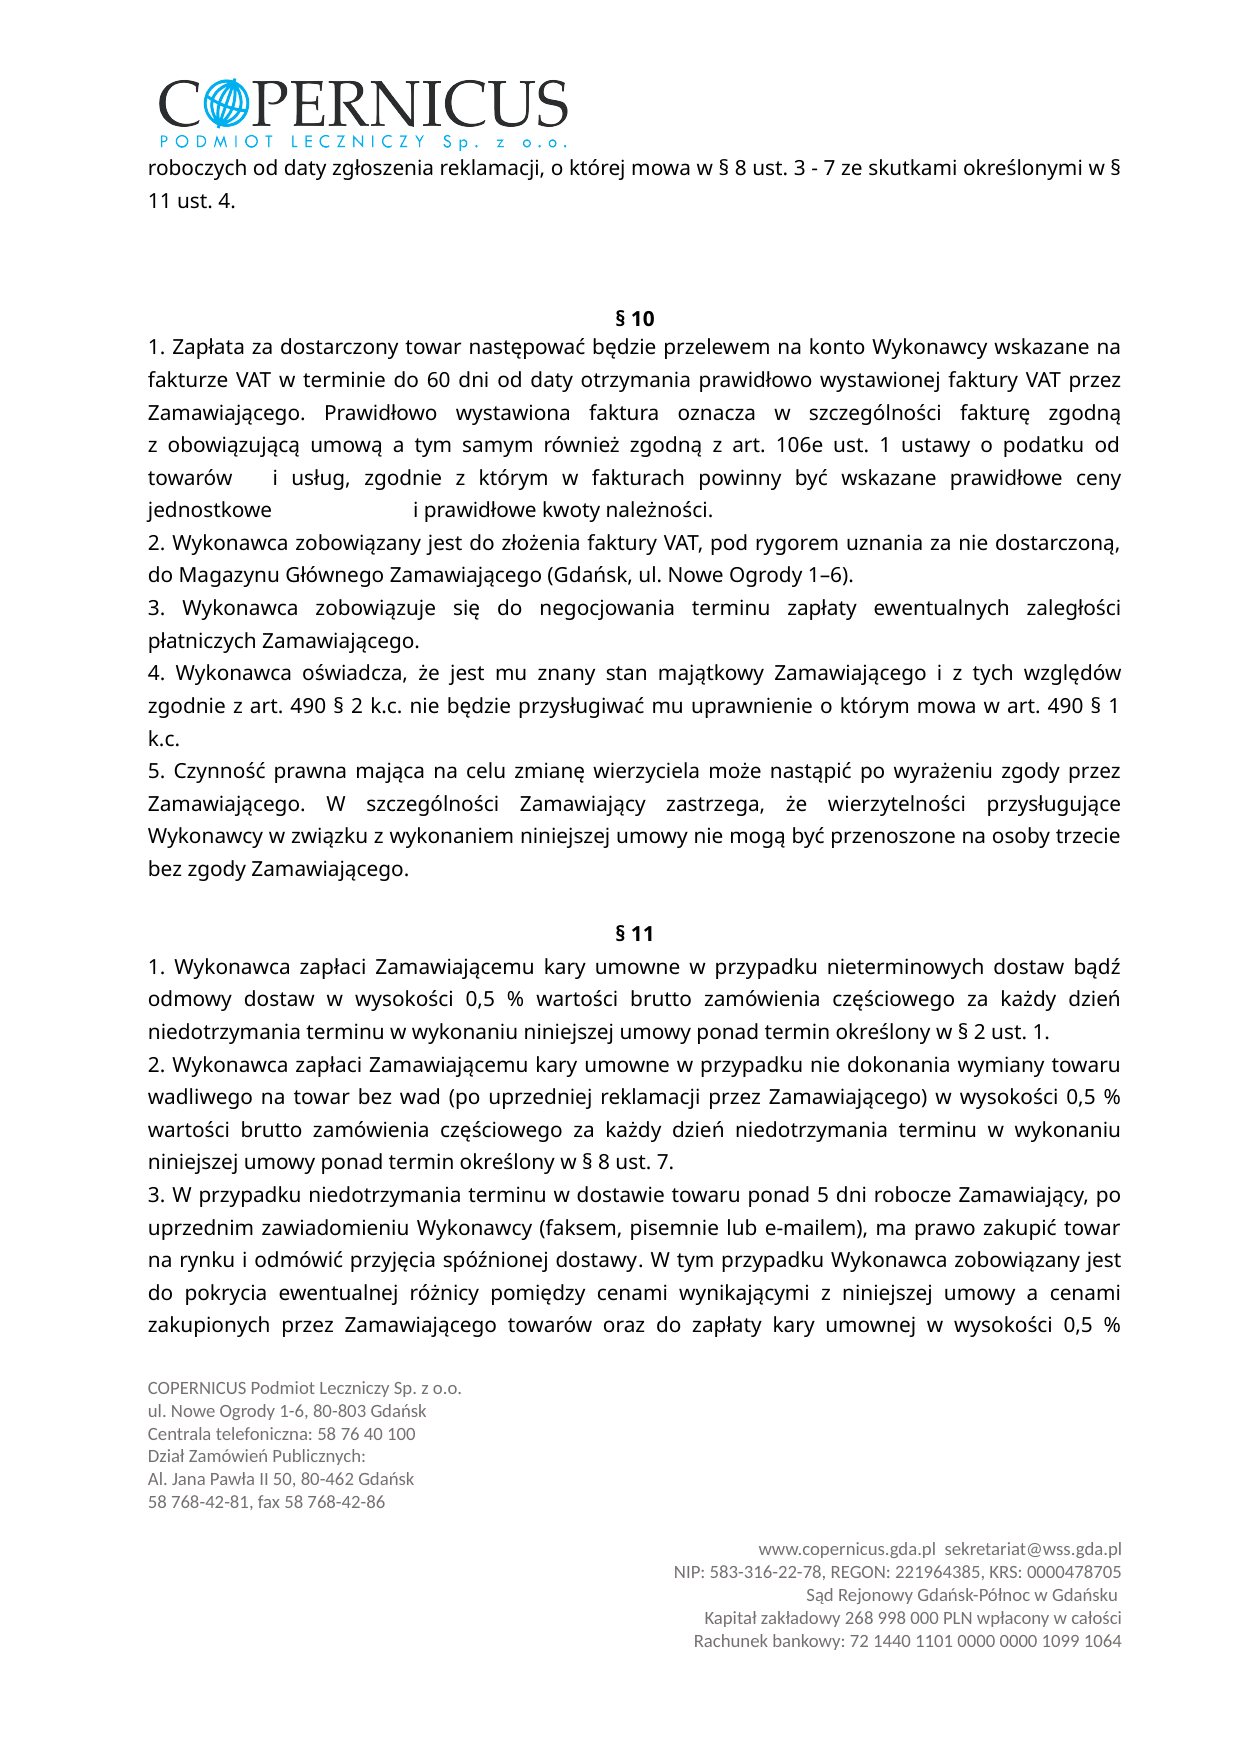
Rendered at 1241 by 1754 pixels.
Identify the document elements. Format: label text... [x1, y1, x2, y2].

picture [147, 73, 578, 154]
text § 10 [148, 304, 1122, 332]
text 1. Wykonawca zapłaci Zamawiającemu kary umowne w przypadku nieterminowych dostaw bądź odmowy dostaw w wysokości 0,5 % wartości brutto zamówienia częściowego za każdy dzień niedotrzymania terminu w wykonaniu niniejszej umowy ponad termin określony w § 2 ust. 1. [148, 952, 1122, 1046]
text 2. Wykonawca zobowiązany jest do złożenia faktury VAT, pod rygorem uznania za nie dostarczoną, do Magazynu Głównego Zamawiającego (Gdańsk, ul. Nowe Ogrody 1–6). [148, 528, 1122, 589]
text 1. Zapłata za dostarczony towar następować będzie przelewem na konto Wykonawcy wskazane na fakturze VAT w terminie do 60 dni od daty otrzymania prawidłowo wystawionej faktury VAT przez Zamawiającego. Prawidłowo wystawiona faktura oznacza w szczególności fakturę zgodną z obowiązującą umową a tym samym również zgodną z art. 106e ust. 1 ustawy o podatku od towarów i usług, zgodnie z którym w fakturach powinny być wskazane prawidłowe ceny jednostkowe i prawidłowe kwoty należności. [148, 332, 1122, 524]
text 3. W przypadku niedotrzymania terminu w dostawie towaru ponad 5 dni robocze Zamawiający, po uprzednim zawiadomieniu Wykonawcy (faksem, pisemnie lub e-mailem), ma prawo zakupić towar na rynku i odmówić przyjęcia spóźnionej dostawy. W tym przypadku Wykonawca zobowiązany jest do pokrycia ewentualnej różnicy pomiędzy cenami wynikającymi z niniejszej umowy a cenami zakupionych przez Zamawiającego towarów oraz do zapłaty kary umownej w wysokości 0,5 % [148, 1180, 1122, 1339]
text 3. Wykonawca zobowiązuje się do negocjowania terminu zapłaty ewentualnych zaległości płatniczych Zamawiającego. [148, 593, 1122, 654]
text 4. Wykonawca oświadcza, że jest mu znany stan majątkowy Zamawiającego i z tych względów zgodnie z art. 490 § 2 k.c. nie będzie przysługiwać mu uprawnienie o którym mowa w art. 490 § 1 k.c. [148, 658, 1122, 752]
text § 11 [148, 919, 1122, 948]
text roboczych od daty zgłoszenia reklamacji, o której mowa w § 8 ust. 3 - 7 ze skutkami określonymi w § 11 ust. 4. [148, 153, 1122, 214]
text 5. Czynność prawna mająca na celu zmianę wierzyciela może nastąpić po wyrażeniu zgody przez Zamawiającego. W szczególności Zamawiający zastrzega, że wierzytelności przysługujące Wykonawcy w związku z wykonaniem niniejszej umowy nie mogą być przenoszone na osoby trzecie bez zgody Zamawiającego. [148, 756, 1122, 882]
text 2. Wykonawca zapłaci Zamawiającemu kary umowne w przypadku nie dokonania wymiany towaru wadliwego na towar bez wad (po uprzedniej reklamacji przez Zamawiającego) w wysokości 0,5 % wartości brutto zamówienia częściowego za każdy dzień niedotrzymania terminu w wykonaniu niniejszej umowy ponad termin określony w § 8 ust. 7. [148, 1050, 1122, 1176]
